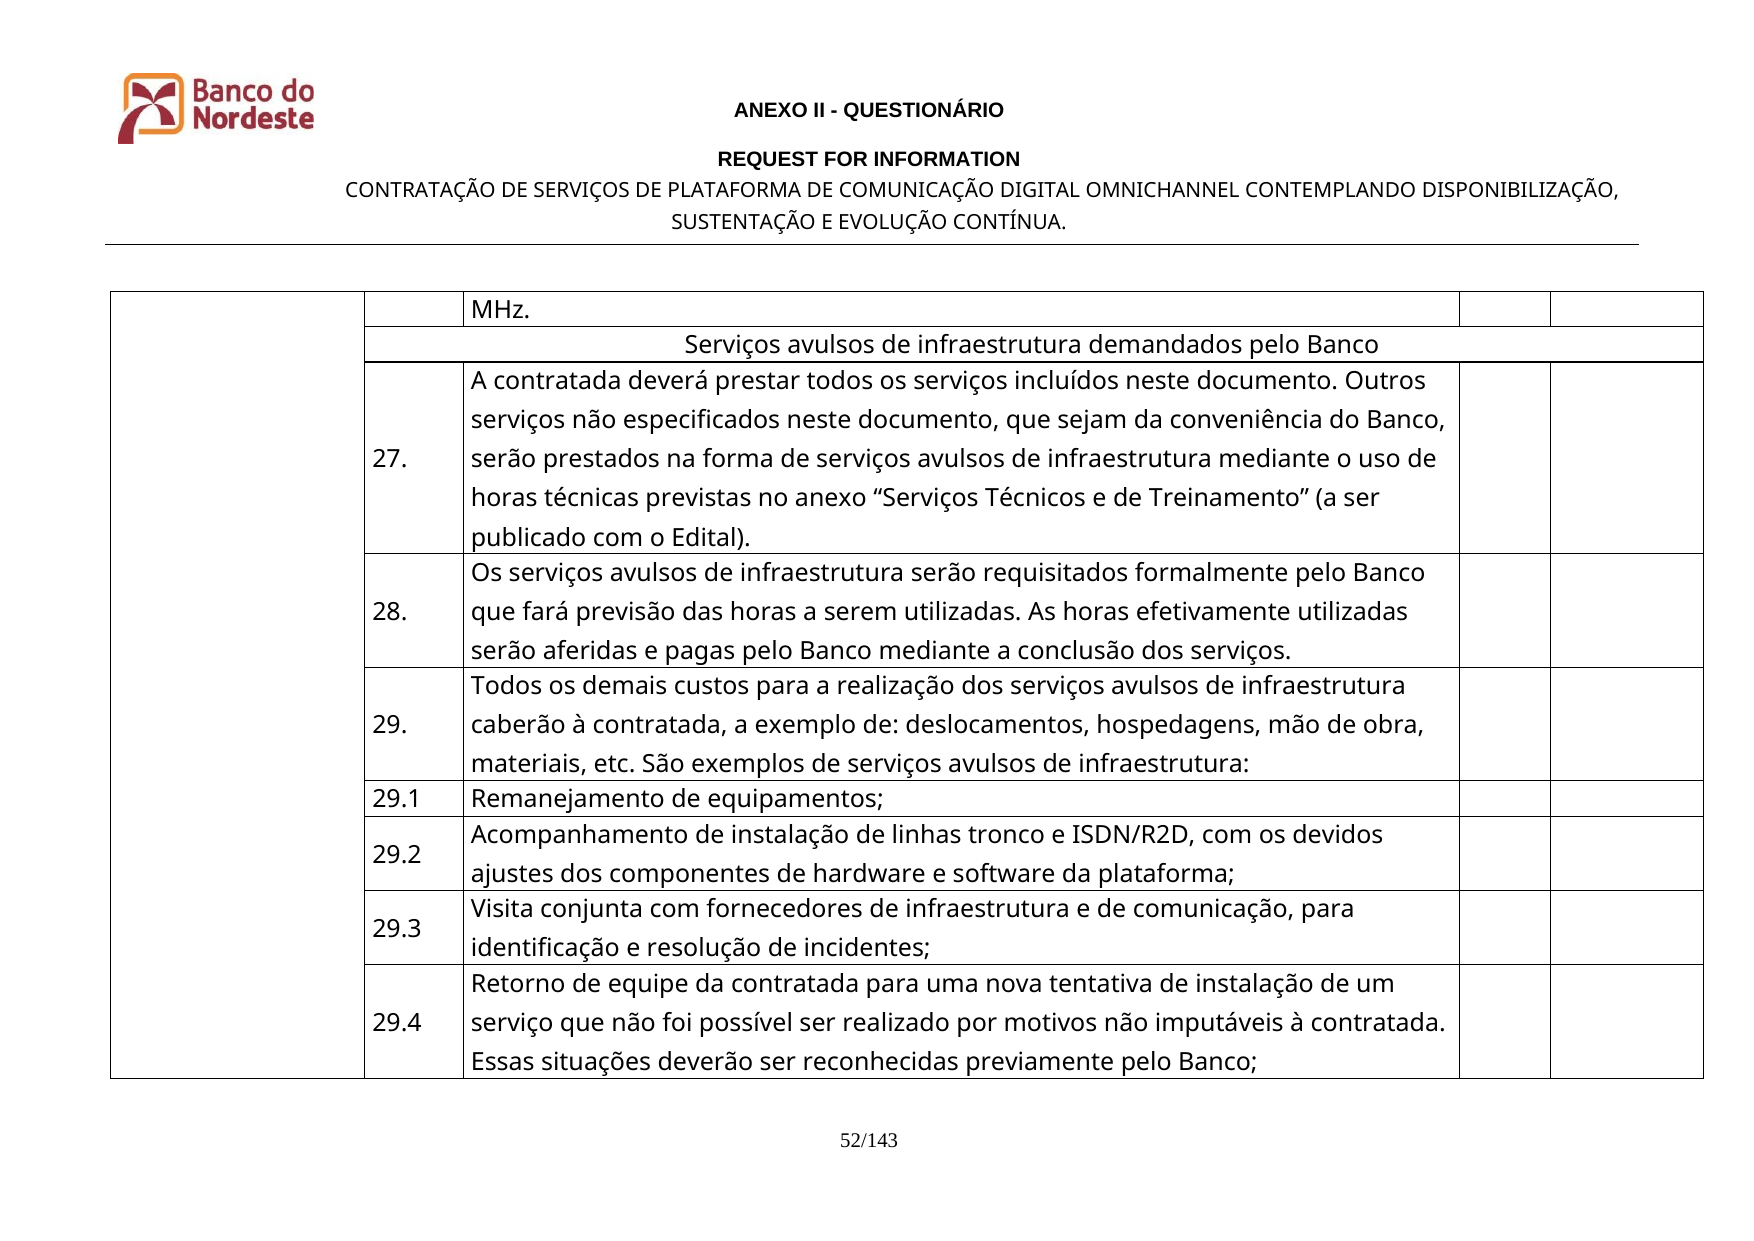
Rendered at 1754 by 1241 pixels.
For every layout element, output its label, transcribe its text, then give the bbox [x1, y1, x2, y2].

table_cell Visita conjunta com fornecedores de infraestrutura e de comunicação, para identificação e resolução de incidentes; [464, 891, 1459, 964]
table_cell [1551, 891, 1703, 964]
table_cell [1551, 668, 1703, 780]
table_header MHz. [464, 292, 1459, 326]
picture [118, 73, 314, 144]
table_cell A contratada deverá prestar todos os serviços incluídos neste documento. Outros serviços não especificados neste documento, que sejam da conveniência do Banco, serão prestados na forma de serviços avulsos de infraestrutura mediante o uso de horas técnicas previstas no anexo “Serviços Técnicos e de Treinamento” (a ser publicado com o Edital). [464, 363, 1459, 553]
table_cell 29.2 [365, 817, 463, 890]
table_cell [1551, 781, 1703, 816]
table_cell [1460, 554, 1550, 667]
table_cell [1460, 965, 1550, 1078]
table_cell [1460, 363, 1550, 553]
table_cell 29. [365, 668, 463, 780]
table_cell Os serviços avulsos de infraestrutura serão requisitados formalmente pelo Banco que fará previsão das horas a serem utilizadas. As horas efetivamente utilizadas serão aferidas e pagas pelo Banco mediante a conclusão dos serviços. [464, 554, 1459, 667]
table_cell Retorno de equipe da contratada para uma nova tentativa de instalação de um serviço que não foi possível ser realizado por motivos não imputáveis à contratada. Essas situações deverão ser reconhecidas previamente pelo Banco; [464, 965, 1459, 1078]
table_cell [1460, 781, 1550, 816]
table_cell [1551, 554, 1703, 667]
table_cell 28. [365, 554, 463, 667]
table_cell [1460, 817, 1550, 890]
table_cell Serviços avulsos de infraestrutura demandados pelo Banco [365, 327, 1703, 361]
table_cell 29.3 [365, 891, 463, 964]
table_cell [1460, 668, 1550, 780]
table_cell 27. [365, 363, 463, 553]
table_cell 29.4 [365, 965, 463, 1078]
table_cell 29.1 [365, 781, 463, 816]
table_cell Todos os demais custos para a realização dos serviços avulsos de infraestrutura caberão à contratada, a exemplo de: deslocamentos, hospedagens, mão de obra, materiais, etc. São exemplos de serviços avulsos de infraestrutura: [464, 668, 1459, 780]
table_header [1551, 292, 1703, 326]
table_header [1460, 292, 1550, 326]
table_header [365, 292, 463, 326]
table_cell [1551, 965, 1703, 1078]
table_cell Acompanhamento de instalação de linhas tronco e ISDN/R2D, com os devidos ajustes dos componentes de hardware e software da plataforma; [464, 817, 1459, 890]
table_cell [1460, 891, 1550, 964]
table_cell [1551, 817, 1703, 890]
table_cell Remanejamento de equipamentos; [464, 781, 1459, 816]
table_header [111, 292, 364, 1078]
table_cell [1551, 363, 1703, 553]
